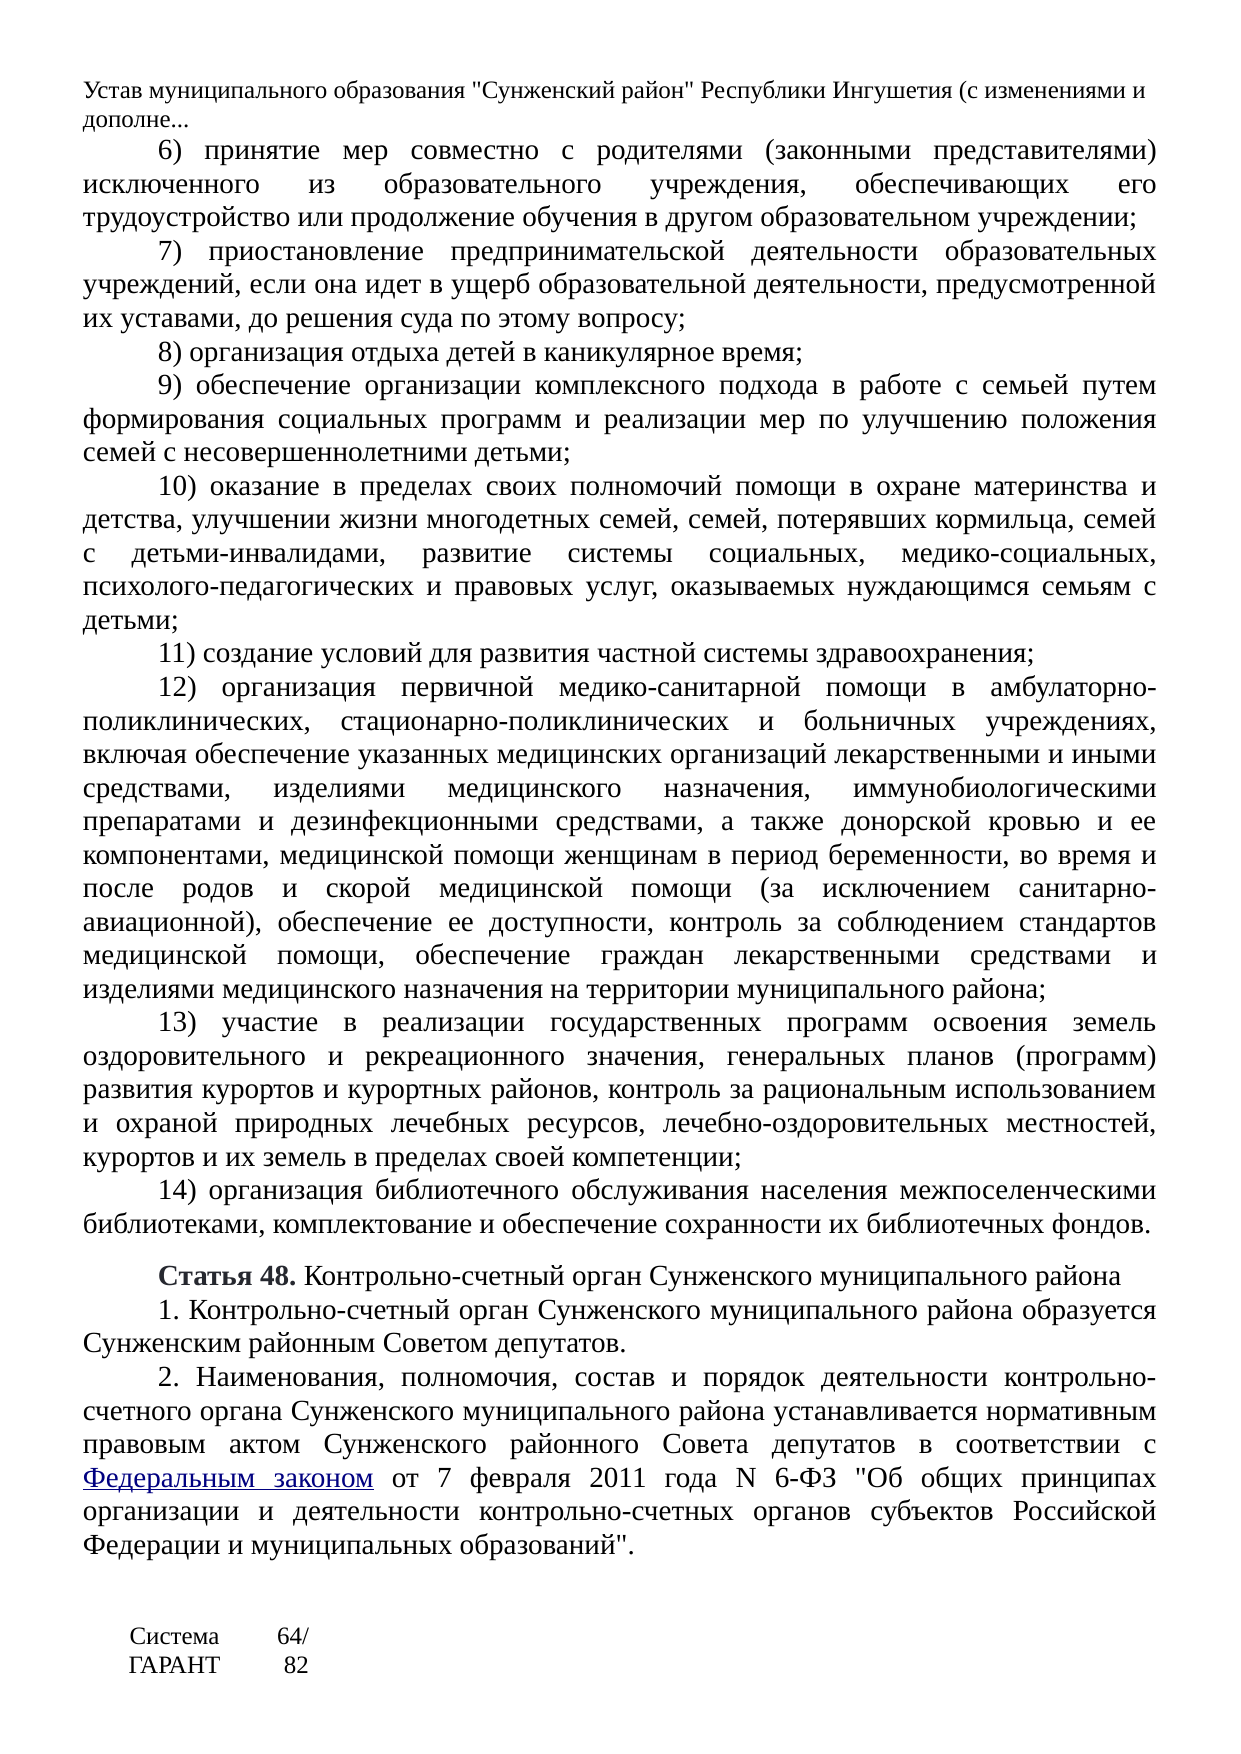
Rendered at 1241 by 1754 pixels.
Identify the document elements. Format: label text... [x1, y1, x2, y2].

text 13) участие в реализации государственных программ освоения земель оздоровительного и рекреационного значения, генеральных планов (программ) развития курортов и курортных районов, контроль за рациональным использованием и охраной природных лечебных ресурсов, лечебно-оздоровительных местностей, курортов и их земель в пределах своей компетенции; [83, 1004, 1157, 1172]
text 11) создание условий для развития частной системы здравоохранения; [83, 636, 1157, 669]
text 1. Контрольно-счетный орган Сунженского муниципального района образуется Сунженским районным Советом депутатов. [83, 1292, 1157, 1359]
text 8) организация отдыха детей в каникулярное время; [83, 334, 1157, 367]
text 9) обеспечение организации комплексного подхода в работе с семьей путем формирования социальных программ и реализации мер по улучшению положения семей с несовершеннолетними детьми; [83, 367, 1157, 468]
text Статья 48. Контрольно-счетный орган Сунженского муниципального района [158, 1258, 1157, 1292]
text 10) оказание в пределах своих полномочий помощи в охране материнства и детства, улучшении жизни многодетных семей, семей, потерявших кормильца, семей с детьми-инвалидами, развитие системы социальных, медико-социальных, психолого-педагогических и правовых услуг, оказываемых нуждающимся семьям с детьми; [83, 468, 1157, 636]
text 6) принятие мер совместно с родителями (законными представителями) исключенного из образовательного учреждения, обеспечивающих его трудоустройство или продолжение обучения в другом образовательном учреждении; [83, 132, 1157, 233]
text 2. Наименования, полномочия, состав и порядок деятельности контрольно-счетного органа Сунженского муниципального района устанавливается нормативным правовым актом Сунженского районного Совета депутатов в соответствии с Федеральным законом от 7 февраля 2011 года N 6-ФЗ "Об общих принципах организации и деятельности контрольно-счетных органов субъектов Российской Федерации и муниципальных образований". [83, 1359, 1157, 1560]
text 12) организация первичной медико-санитарной помощи в амбулаторно-поликлинических, стационарно-поликлинических и больничных учреждениях, включая обеспечение указанных медицинских организаций лекарственными и иными средствами, изделиями медицинского назначения, иммунобиологическими препаратами и дезинфекционными средствами, а также донорской кровью и ее компонентами, медицинской помощи женщинам в период беременности, во время и после родов и скорой медицинской помощи (за исключением санитарно-авиационной), обеспечение ее доступности, контроль за соблюдением стандартов медицинской помощи, обеспечение граждан лекарственными средствами и изделиями медицинского назначения на территории муниципального района; [83, 669, 1157, 1004]
text 7) приостановление предпринимательской деятельности образовательных учреждений, если она идет в ущерб образовательной деятельности, предусмотренной их уставами, до решения суда по этому вопросу; [83, 233, 1157, 334]
text 14) организация библиотечного обслуживания населения межпоселенческими библиотеками, комплектование и обеспечение сохранности их библиотечных фондов. [83, 1172, 1157, 1239]
